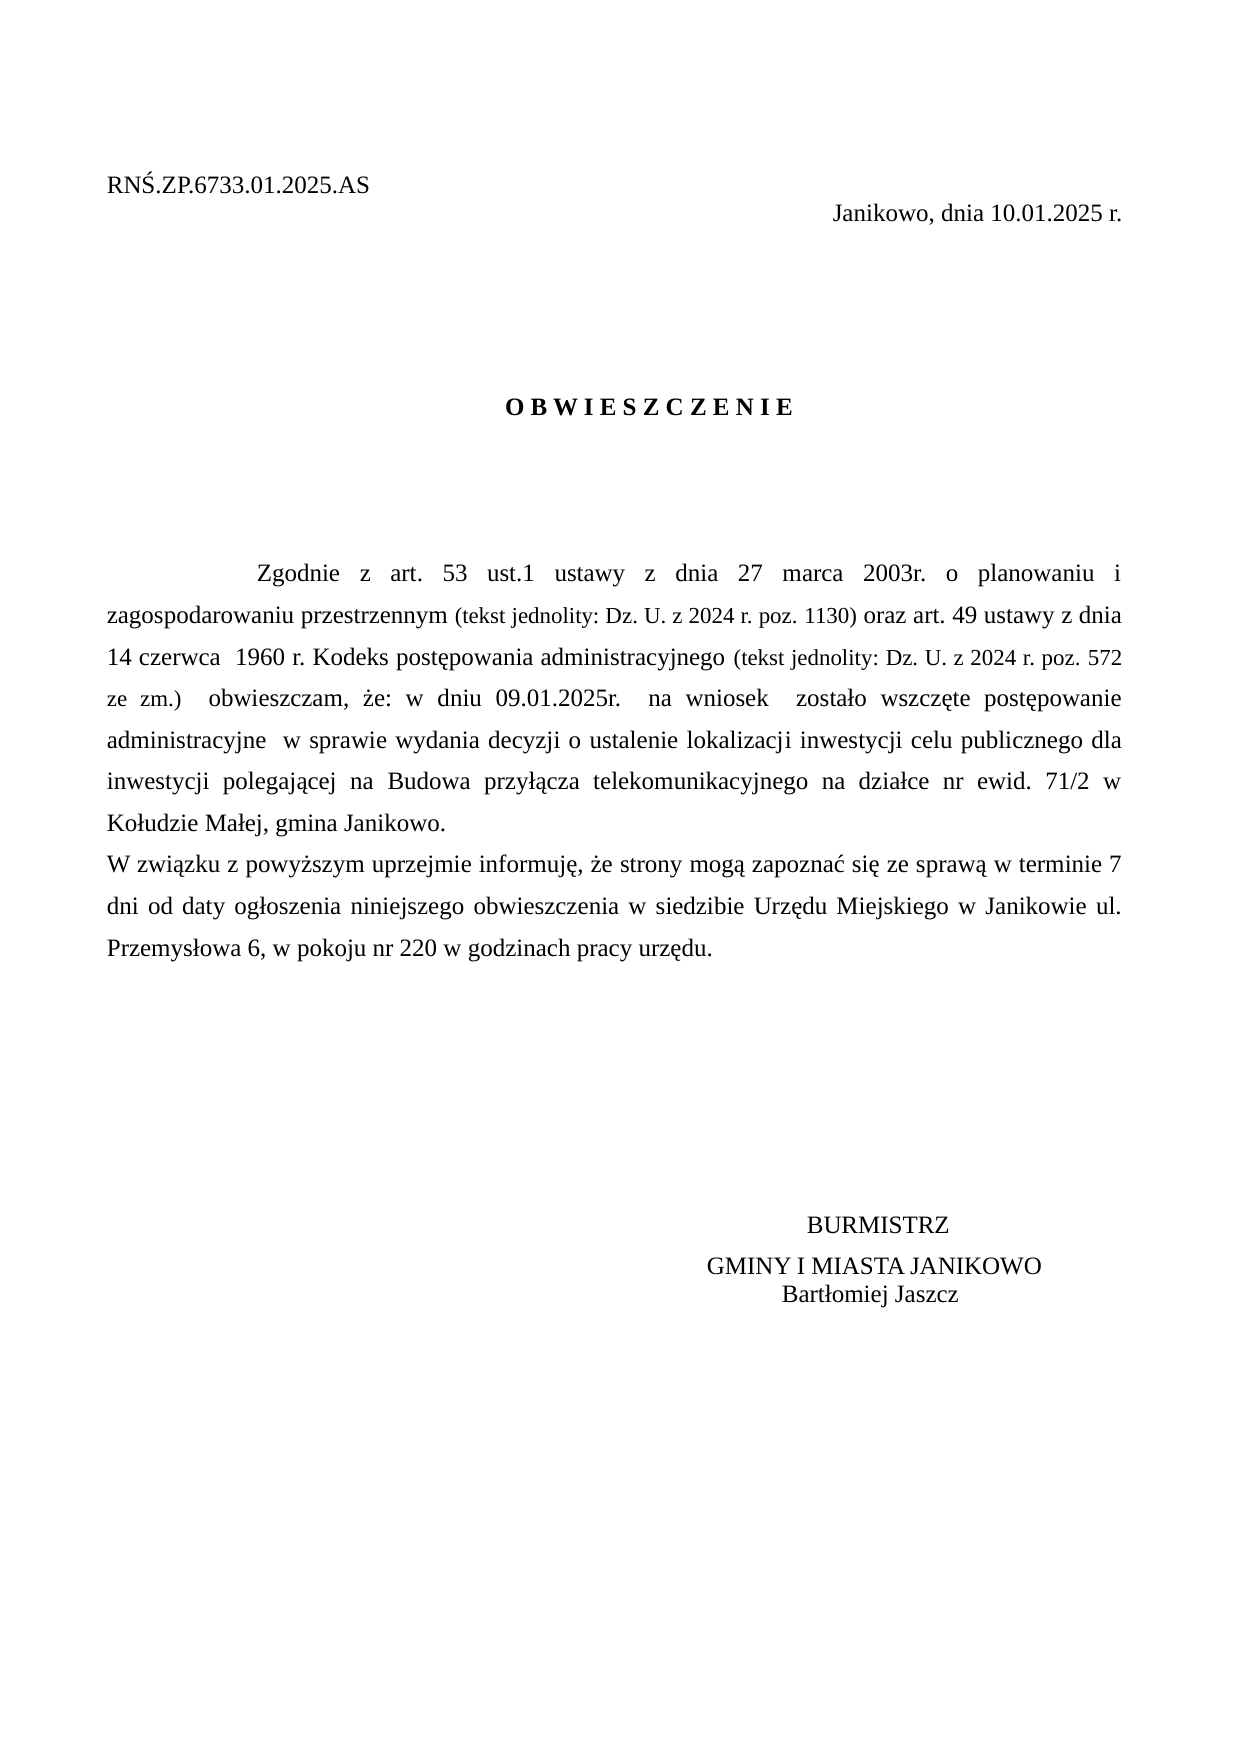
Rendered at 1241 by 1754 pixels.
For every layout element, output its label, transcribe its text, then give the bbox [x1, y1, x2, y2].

text Janikowo, dnia 10.01.2025 r. [107, 199, 1122, 227]
text BURMISTRZ [107, 1211, 1122, 1238]
text RNŚ.ZP.6733.01.2025.AS [107, 172, 1122, 199]
text Bartłomiej Jaszcz [107, 1280, 1122, 1308]
text O B W I E S Z C Z E N I E [107, 393, 1122, 421]
text Zgodnie z art. 53 ust.1 ustawy z dnia 27 marca 2003r. o planowaniu i zagospodarowaniu przestrzennym (tekst jednolity: Dz. U. z 2024 r. poz. 1130) oraz art. 49 ustawy z dnia 14 czerwca 1960 r. Kodeks postępowania administracyjnego (tekst jednolity: Dz. U. z 2024 r. poz. 572 ze zm.) obwieszczam, że: w dniu 09.01.2025r. na wniosek zostało wszczęte postępowanie administracyjne w sprawie wydania decyzji o ustalenie lokalizacji inwestycji celu publicznego dla inwestycji polegającej na Budowa przyłącza telekomunikacyjnego na działce nr ewid. 71/2 w Kołudzie Małej, gmina Janikowo. [107, 559, 1122, 837]
text W związku z powyższym uprzejmie informuję, że strony mogą zapoznać się ze sprawą w terminie 7 dni od daty ogłoszenia niniejszego obwieszczenia w siedzibie Urzędu Miejskiego w Janikowie ul. Przemysłowa 6, w pokoju nr 220 w godzinach pracy urzędu. [107, 851, 1122, 961]
text GMINY I MIASTA JANIKOWO [107, 1252, 1122, 1280]
